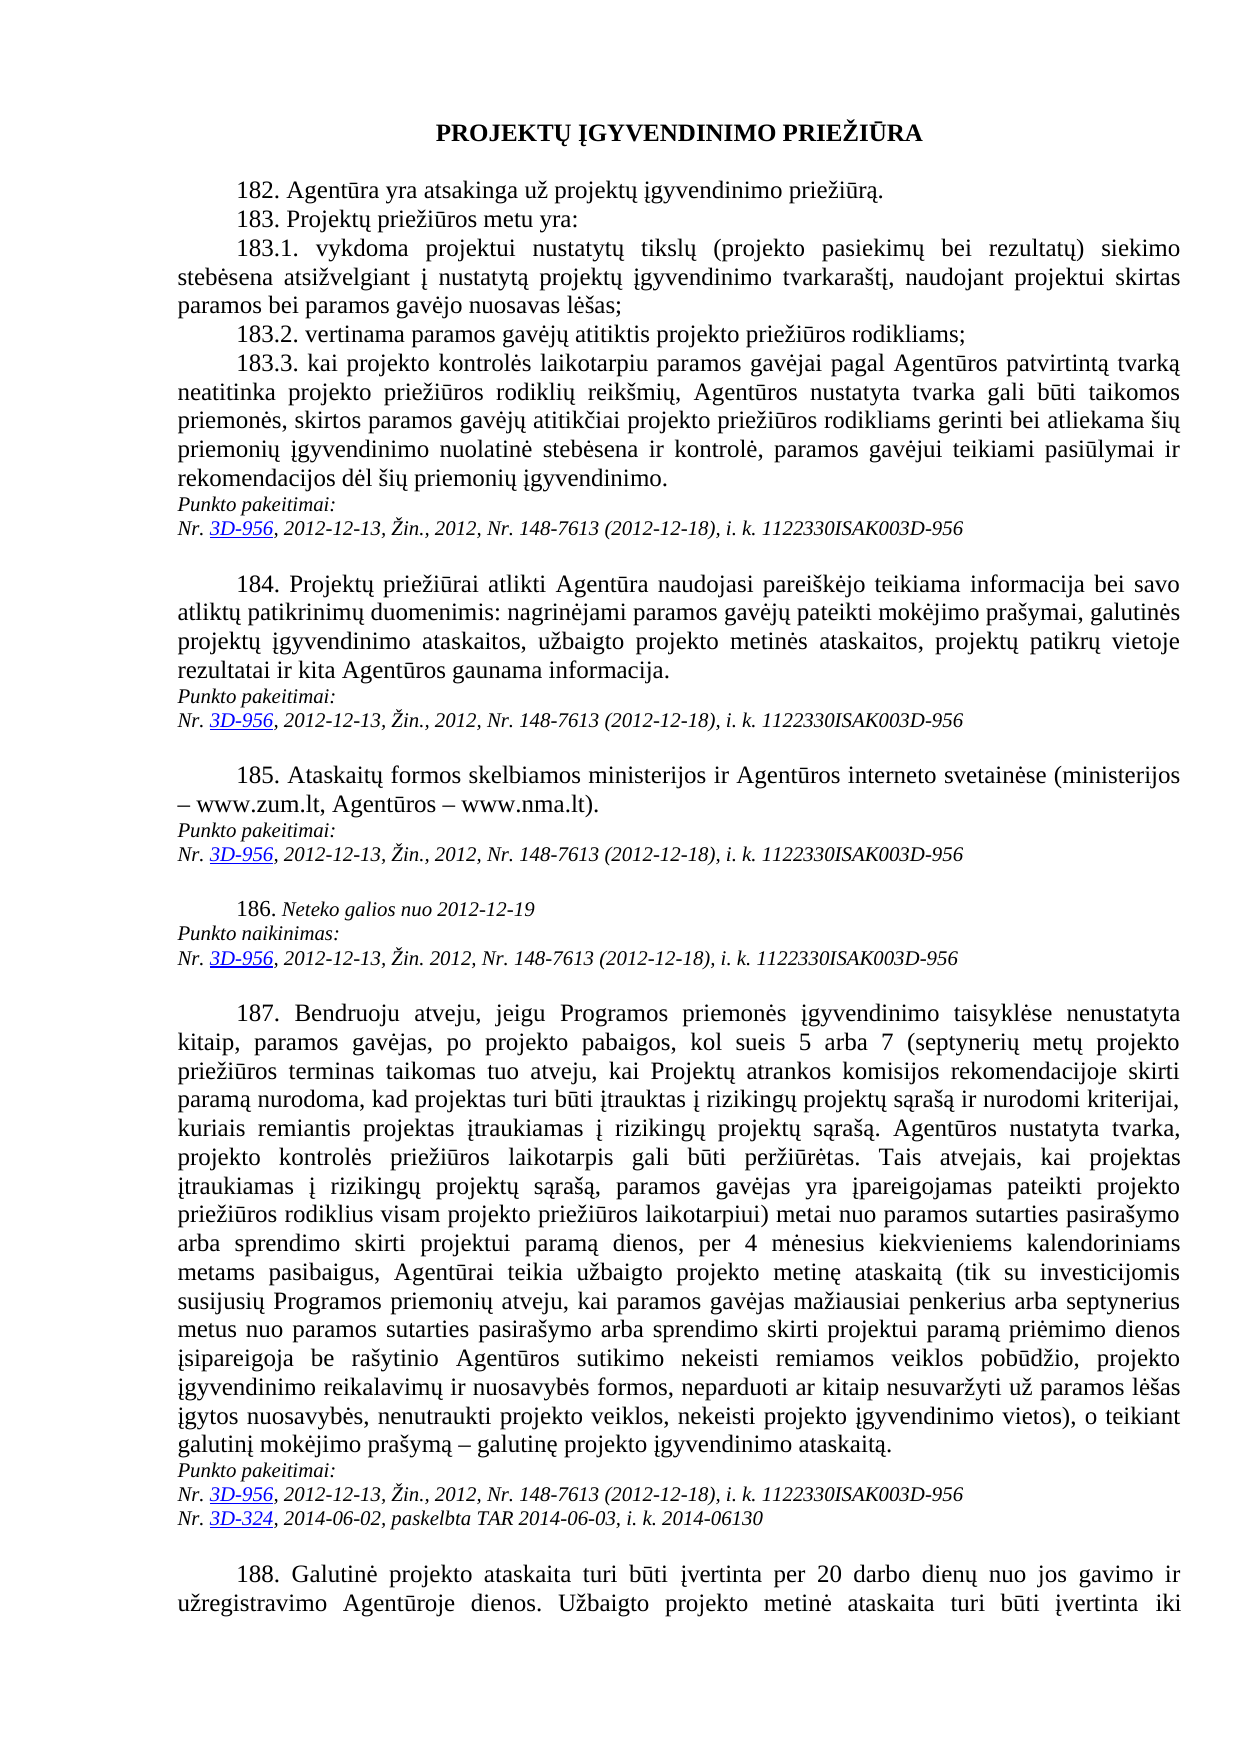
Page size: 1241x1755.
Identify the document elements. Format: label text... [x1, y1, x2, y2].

text PROJEKTŲ ĮGYVENDINIMO PRIEŽIŪRA [177, 118, 1181, 147]
text Nr. 3D-956, 2012-12-13, Žin. 2012, Nr. 148-7613 (2012-12-18), i. k. 1122330ISAK003D-956 [177, 945, 1181, 969]
text 188. Galutinė projekto ataskaita turi būti įvertinta per 20 darbo dienų nuo jos gavimo ir užregistravimo Agentūroje dienos. Užbaigto projekto metinė ataskaita turi būti įvertinta iki [177, 1559, 1181, 1617]
text 186. Neteko galios nuo 2012-12-19 [177, 895, 1181, 921]
text Punkto naikinimas: [177, 921, 1181, 945]
text Punkto pakeitimai: [177, 818, 1181, 842]
text Nr. 3D-956, 2012-12-13, Žin., 2012, Nr. 148-7613 (2012-12-18), i. k. 1122330ISAK003D-956 [177, 516, 1181, 540]
text Punkto pakeitimai: [177, 492, 1181, 516]
text 183.2. vertinama paramos gavėjų atitiktis projekto priežiūros rodikliams; [177, 319, 1181, 348]
text 187. Bendruoju atveju, jeigu Programos priemonės įgyvendinimo taisyklėse nenustatyta kitaip, paramos gavėjas, po projekto pabaigos, kol sueis 5 arba 7 (septynerių metų projekto priežiūros terminas taikomas tuo atveju, kai Projektų atrankos komisijos rekomendacijoje skirti paramą nurodoma, kad projektas turi būti įtrauktas į rizikingų projektų sąrašą ir nurodomi kriterijai, kuriais remiantis projektas įtraukiamas į rizikingų projektų sąrašą. Agentūros nustatyta tvarka, projekto kontrolės priežiūros laikotarpis gali būti peržiūrėtas. Tais atvejais, kai projektas įtraukiamas į rizikingų projektų sąrašą, paramos gavėjas yra įpareigojamas pateikti projekto priežiūros rodiklius visam projekto priežiūros laikotarpiui) metai nuo paramos sutarties pasirašymo arba sprendimo skirti projektui paramą dienos, per 4 mėnesius kiekvieniems kalendoriniams metams pasibaigus, Agentūrai teikia užbaigto projekto metinę ataskaitą (tik su investicijomis susijusių Programos priemonių atveju, kai paramos gavėjas mažiausiai penkerius arba septynerius metus nuo paramos sutarties pasirašymo arba sprendimo skirti projektui paramą priėmimo dienos įsipareigoja be rašytinio Agentūros sutikimo nekeisti remiamos veiklos pobūdžio, projekto įgyvendinimo reikalavimų ir nuosavybės formos, neparduoti ar kitaip nesuvaržyti už paramos lėšas įgytos nuosavybės, nenutraukti projekto veiklos, nekeisti projekto įgyvendinimo vietos), o teikiant galutinį mokėjimo prašymą – galutinę projekto įgyvendinimo ataskaitą. [177, 998, 1181, 1458]
text 185. Ataskaitų formos skelbiamos ministerijos ir Agentūros interneto svetainėse (ministerijos – www.zum.lt, Agentūros – www.nma.lt). [177, 761, 1181, 818]
text 183.3. kai projekto kontrolės laikotarpiu paramos gavėjai pagal Agentūros patvirtintą tvarką neatitinka projekto priežiūros rodiklių reikšmių, Agentūros nustatyta tvarka gali būti taikomos priemonės, skirtos paramos gavėjų atitikčiai projekto priežiūros rodikliams gerinti bei atliekama šių priemonių įgyvendinimo nuolatinė stebėsena ir kontrolė, paramos gavėjui teikiami pasiūlymai ir rekomendacijos dėl šių priemonių įgyvendinimo. [177, 348, 1181, 492]
text Punkto pakeitimai: [177, 684, 1181, 708]
text Nr. 3D-324, 2014-06-02, paskelbta TAR 2014-06-03, i. k. 2014-06130 [177, 1506, 1181, 1530]
text Nr. 3D-956, 2012-12-13, Žin., 2012, Nr. 148-7613 (2012-12-18), i. k. 1122330ISAK003D-956 [177, 842, 1181, 866]
text 184. Projektų priežiūrai atlikti Agentūra naudojasi pareiškėjo teikiama informacija bei savo atliktų patikrinimų duomenimis: nagrinėjami paramos gavėjų pateikti mokėjimo prašymai, galutinės projektų įgyvendinimo ataskaitos, užbaigto projekto metinės ataskaitos, projektų patikrų vietoje rezultatai ir kita Agentūros gaunama informacija. [177, 569, 1181, 684]
text Nr. 3D-956, 2012-12-13, Žin., 2012, Nr. 148-7613 (2012-12-18), i. k. 1122330ISAK003D-956 [177, 708, 1181, 732]
text Punkto pakeitimai: [177, 1458, 1181, 1482]
text 183. Projektų priežiūros metu yra: [177, 204, 1181, 233]
text 182. Agentūra yra atsakinga už projektų įgyvendinimo priežiūrą. [177, 176, 1181, 204]
text 183.1. vykdoma projektui nustatytų tikslų (projekto pasiekimų bei rezultatų) siekimo stebėsena atsižvelgiant į nustatytą projektų įgyvendinimo tvarkaraštį, naudojant projektui skirtas paramos bei paramos gavėjo nuosavas lėšas; [177, 233, 1181, 319]
text Nr. 3D-956, 2012-12-13, Žin., 2012, Nr. 148-7613 (2012-12-18), i. k. 1122330ISAK003D-956 [177, 1482, 1181, 1506]
